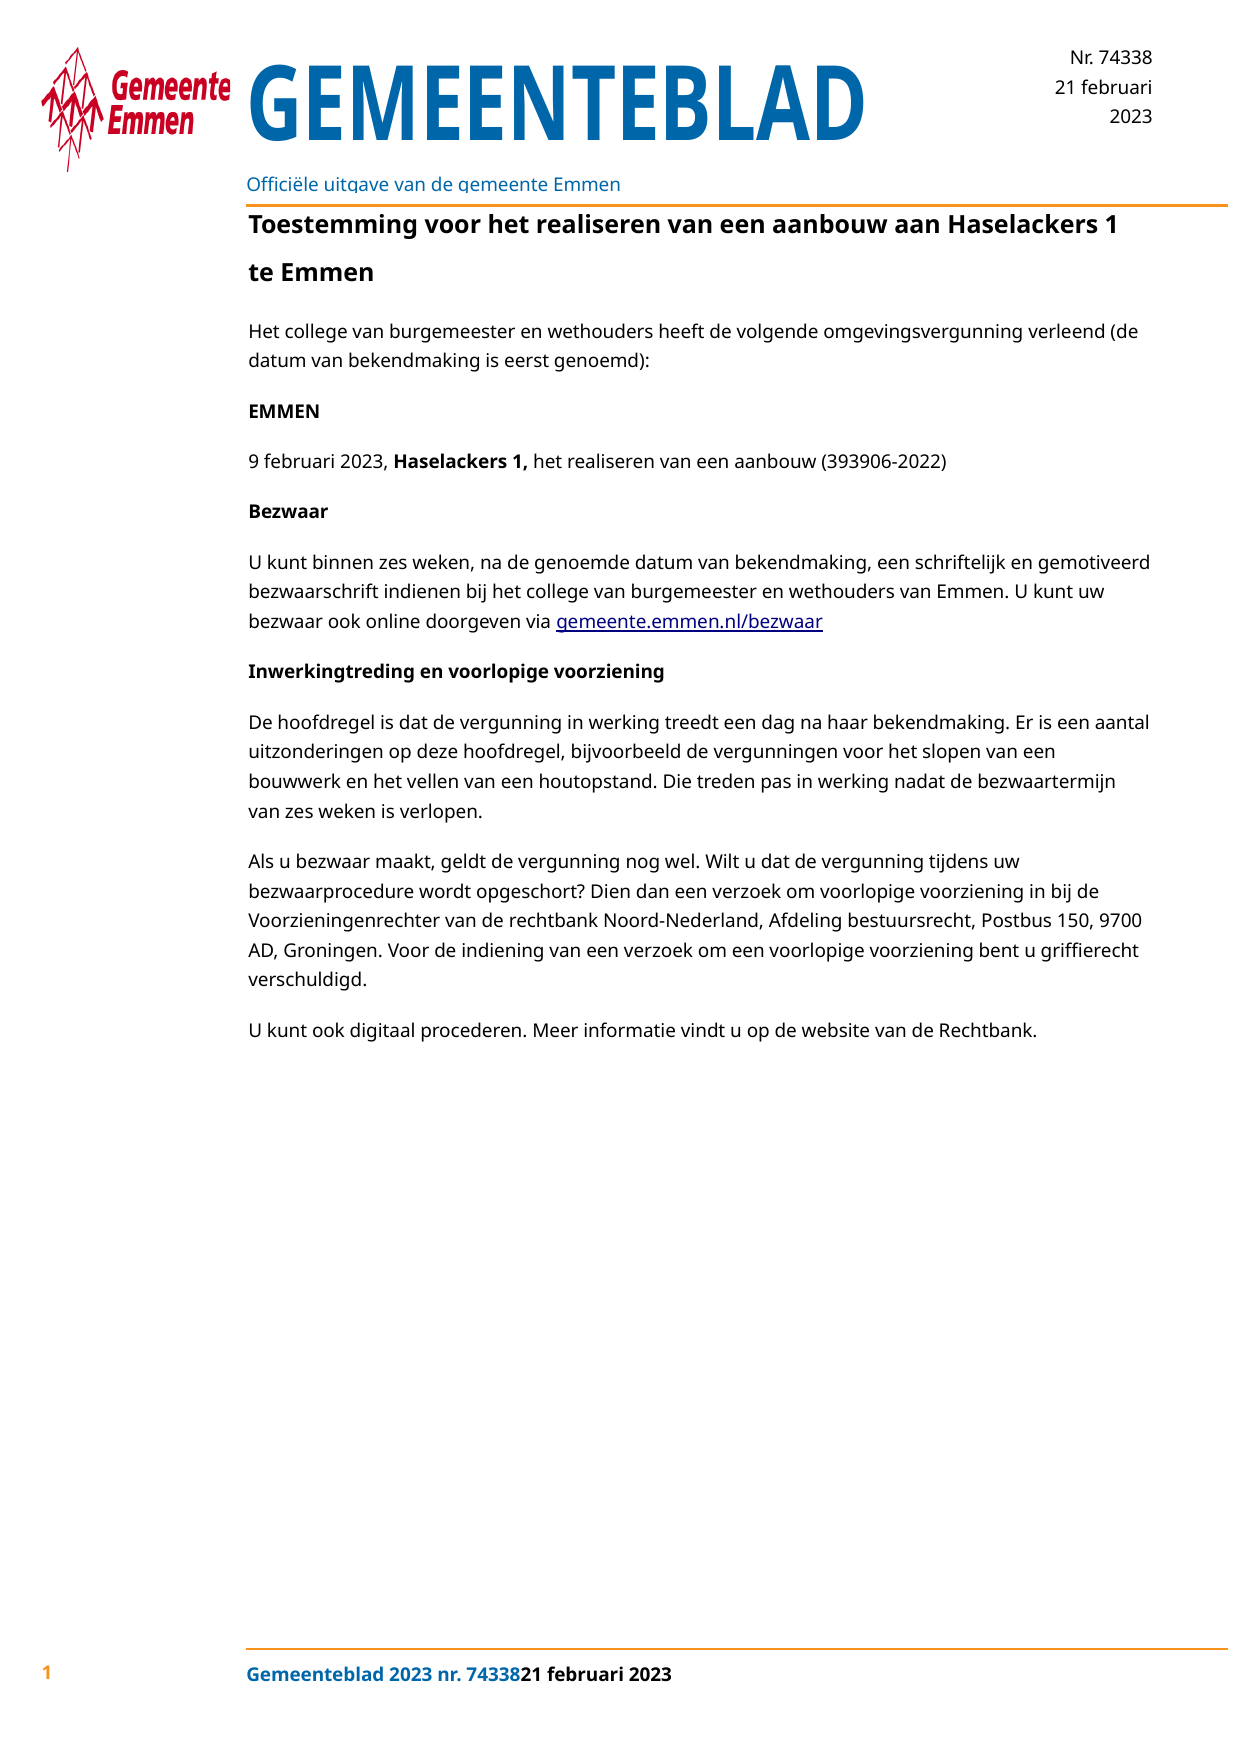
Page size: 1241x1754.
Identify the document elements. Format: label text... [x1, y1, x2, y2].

text Toestemming voor het realiseren van een aanbouw aan Haselackers 1 te Emmen [248, 207, 1152, 288]
text U kunt binnen zes weken, na de genoemde datum van bekendmaking, een schriftelijk en gemotiveerd bezwaarschrift indienen bij het college van burgemeester en wethouders van Emmen. U kunt uw bezwaar ook online doorgeven via gemeente.emmen.nl/bezwaar [248, 549, 1152, 634]
text Het college van burgemeester en wethouders heeft de volgende omgevingsvergunning verleend (de datum van bekendmaking is eerst genoemd): [248, 318, 1152, 373]
picture [41, 47, 231, 172]
text 9 februari 2023, Haselackers 1, het realiseren van een aanbouw (393906-2022) [248, 448, 1152, 474]
text EMMEN [248, 398, 1152, 424]
text U kunt ook digitaal procederen. Meer informatie vindt u op de website van de Rechtbank. [248, 1017, 1152, 1043]
text Bezwaar [248, 499, 1152, 524]
text Als u bezwaar maakt, geldt de vergunning nog wel. Wilt u dat de vergunning tijdens uw bezwaarprocedure wordt opgeschort? Dien dan een verzoek om voorlopige voorziening in bij de Voorzieningenrechter van de rechtbank Noord-Nederland, Afdeling bestuursrecht, Postbus 150, 9700 AD, Groningen. Voor de indiening van een verzoek om een voorlopige voorziening bent u griffierecht verschuldigd. [248, 848, 1152, 992]
text Inwerkingtreding en voorlopige voorziening [248, 659, 1152, 684]
text De hoofdregel is dat de vergunning in werking treedt een dag na haar bekendmaking. Er is een aantal uitzonderingen op deze hoofdregel, bijvoorbeeld de vergunningen voor het slopen van een bouwwerk en het vellen van een houtopstand. Die treden pas in werking nadat de bezwaartermijn van zes weken is verlopen. [248, 709, 1152, 824]
